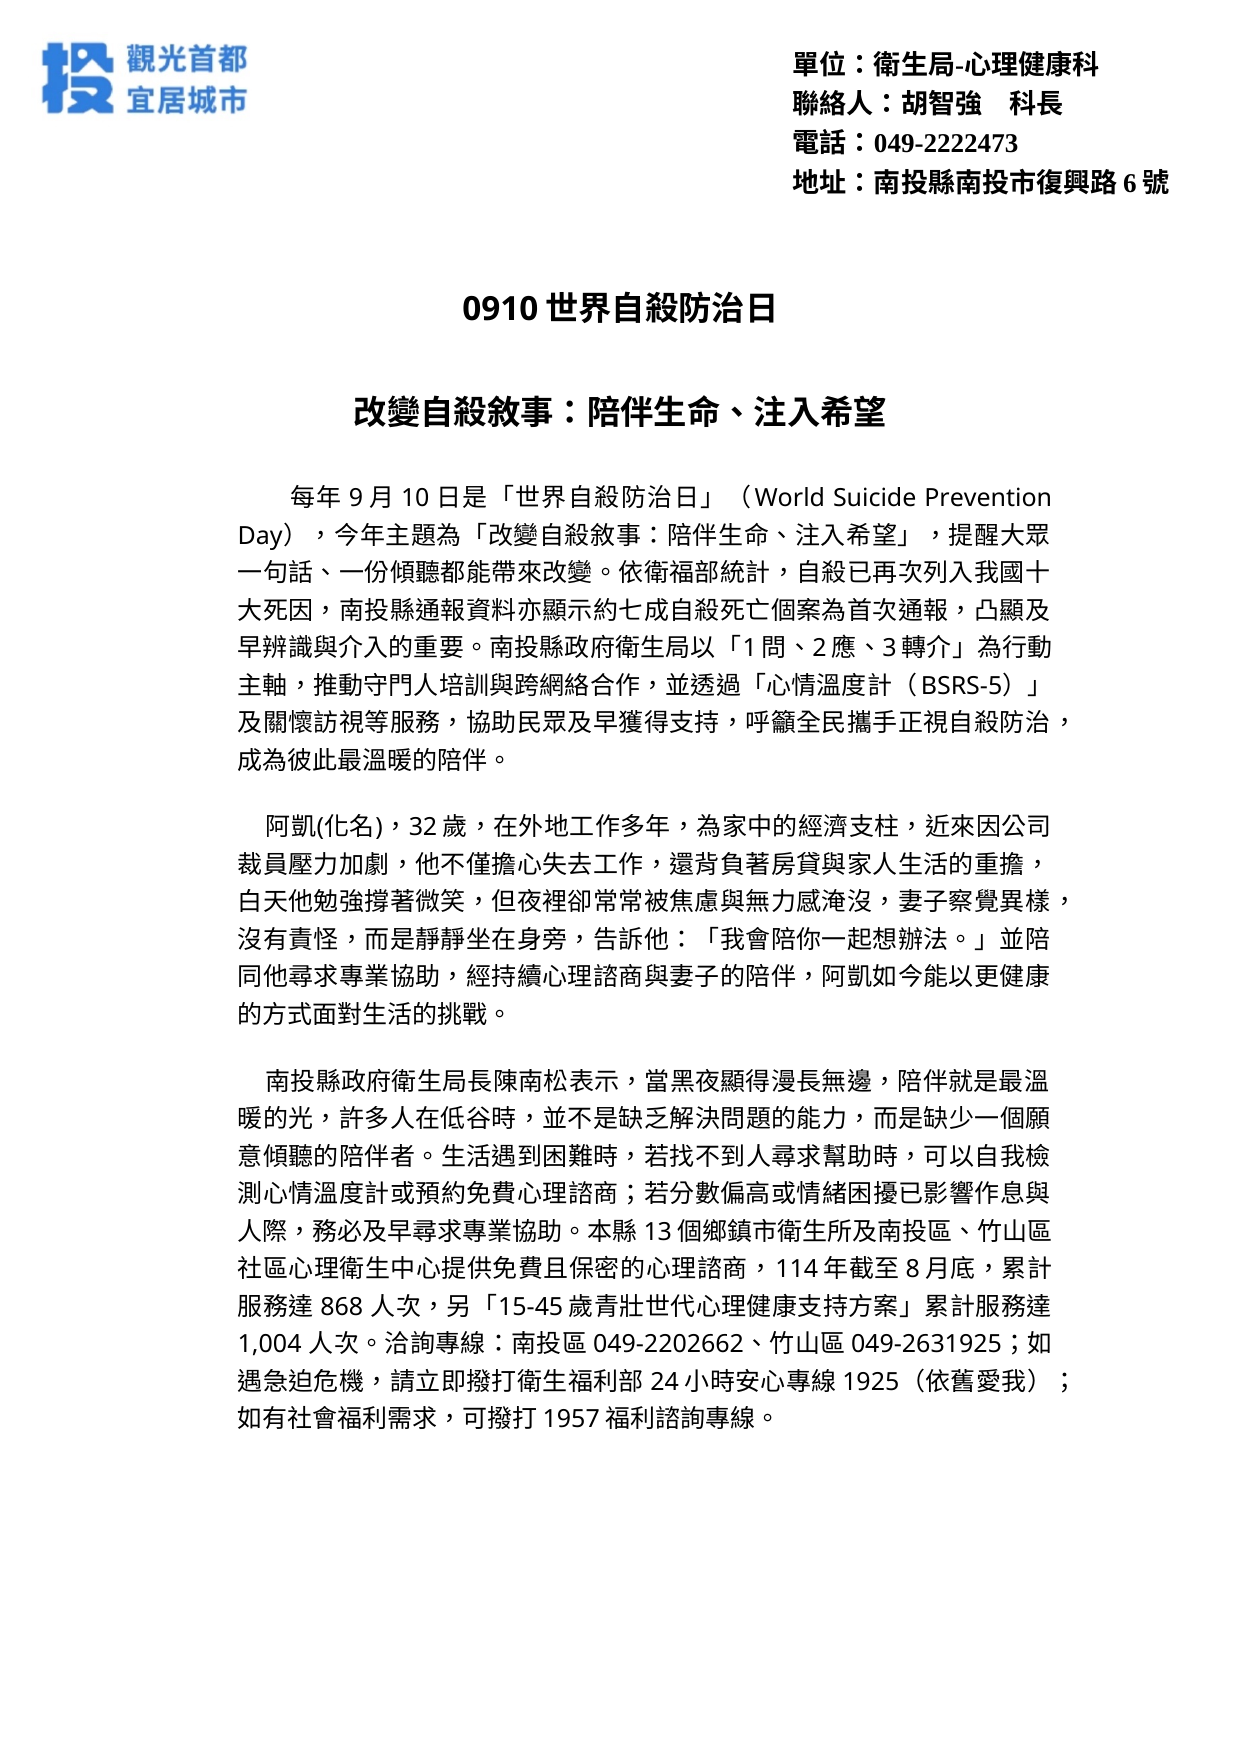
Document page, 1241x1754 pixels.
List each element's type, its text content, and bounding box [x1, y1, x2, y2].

text 每年9月10日是「世界自殺防治日」（World Suicide Prevention Day），今年主題為「改變自殺敘事：陪伴生命、注入希望」，提醒大眾一句話、一份傾聽都能帶來改變。依衛福部統計，自殺已再次列入我國十大死因，南投縣通報資料亦顯示約七成自殺死亡個案為首次通報，凸顯及早辨識與介入的重要。南投縣政府衛生局以「1問、2應、3轉介」為行動主軸，推動守門人培訓與跨網絡合作，並透過「心情溫度計（BSRS-5）」及關懷訪視等服務，協助民眾及早獲得支持，呼籲全民攜手正視自殺防治，成為彼此最溫暖的陪伴。 [237, 477, 1053, 777]
text 阿凱(化名)，32歲，在外地工作多年，為家中的經濟支柱，近來因公司裁員壓力加劇，他不僅擔心失去工作，還背負著房貸與家人生活的重擔，白天他勉強撐著微笑，但夜裡卻常常被焦慮與無力感淹沒，妻子察覺異樣，沒有責怪，而是靜靜坐在身旁，告訴他：「我會陪你一起想辦法。」並陪同他尋求專業協助，經持續心理諮商與妻子的陪伴，阿凱如今能以更健康的方式面對生活的挑戰。 [237, 806, 1053, 1031]
text 地址：南投縣南投市復興路6號 [792, 161, 1202, 200]
text 0910世界自殺防治日 [187, 269, 1053, 344]
text 單位：衛生局-心理健康科 [792, 43, 1202, 82]
text 改變自殺敘事：陪伴生命、注入希望 [187, 373, 1053, 448]
text 南投縣政府衛生局長陳南松表示，當黑夜顯得漫長無邊，陪伴就是最溫暖的光，許多人在低谷時，並不是缺乏解決問題的能力，而是缺少一個願意傾聽的陪伴者。生活遇到困難時，若找不到人尋求幫助時，可以自我檢測心情溫度計或預約免費心理諮商；若分數偏高或情緒困擾已影響作息與人際，務必及早尋求專業協助。本縣13個鄉鎮市衛生所及南投區、竹山區社區心理衛生中心提供免費且保密的心理諮商，114年截至8月底，累計服務達 868 人次，另「15-45歲青壯世代心理健康支持方案」累計服務達 1,004 人次。洽詢專線：南投區049-2202662、竹山區049-2631925；如遇急迫危機，請立即撥打衛生福利部24小時安心專線1925（依舊愛我）；如有社會福利需求，可撥打1957福利諮詢專線。 [237, 1060, 1053, 1435]
text 聯絡人：胡智強 科長 電話：049-2222473 [792, 82, 1202, 161]
picture [9, 21, 330, 138]
